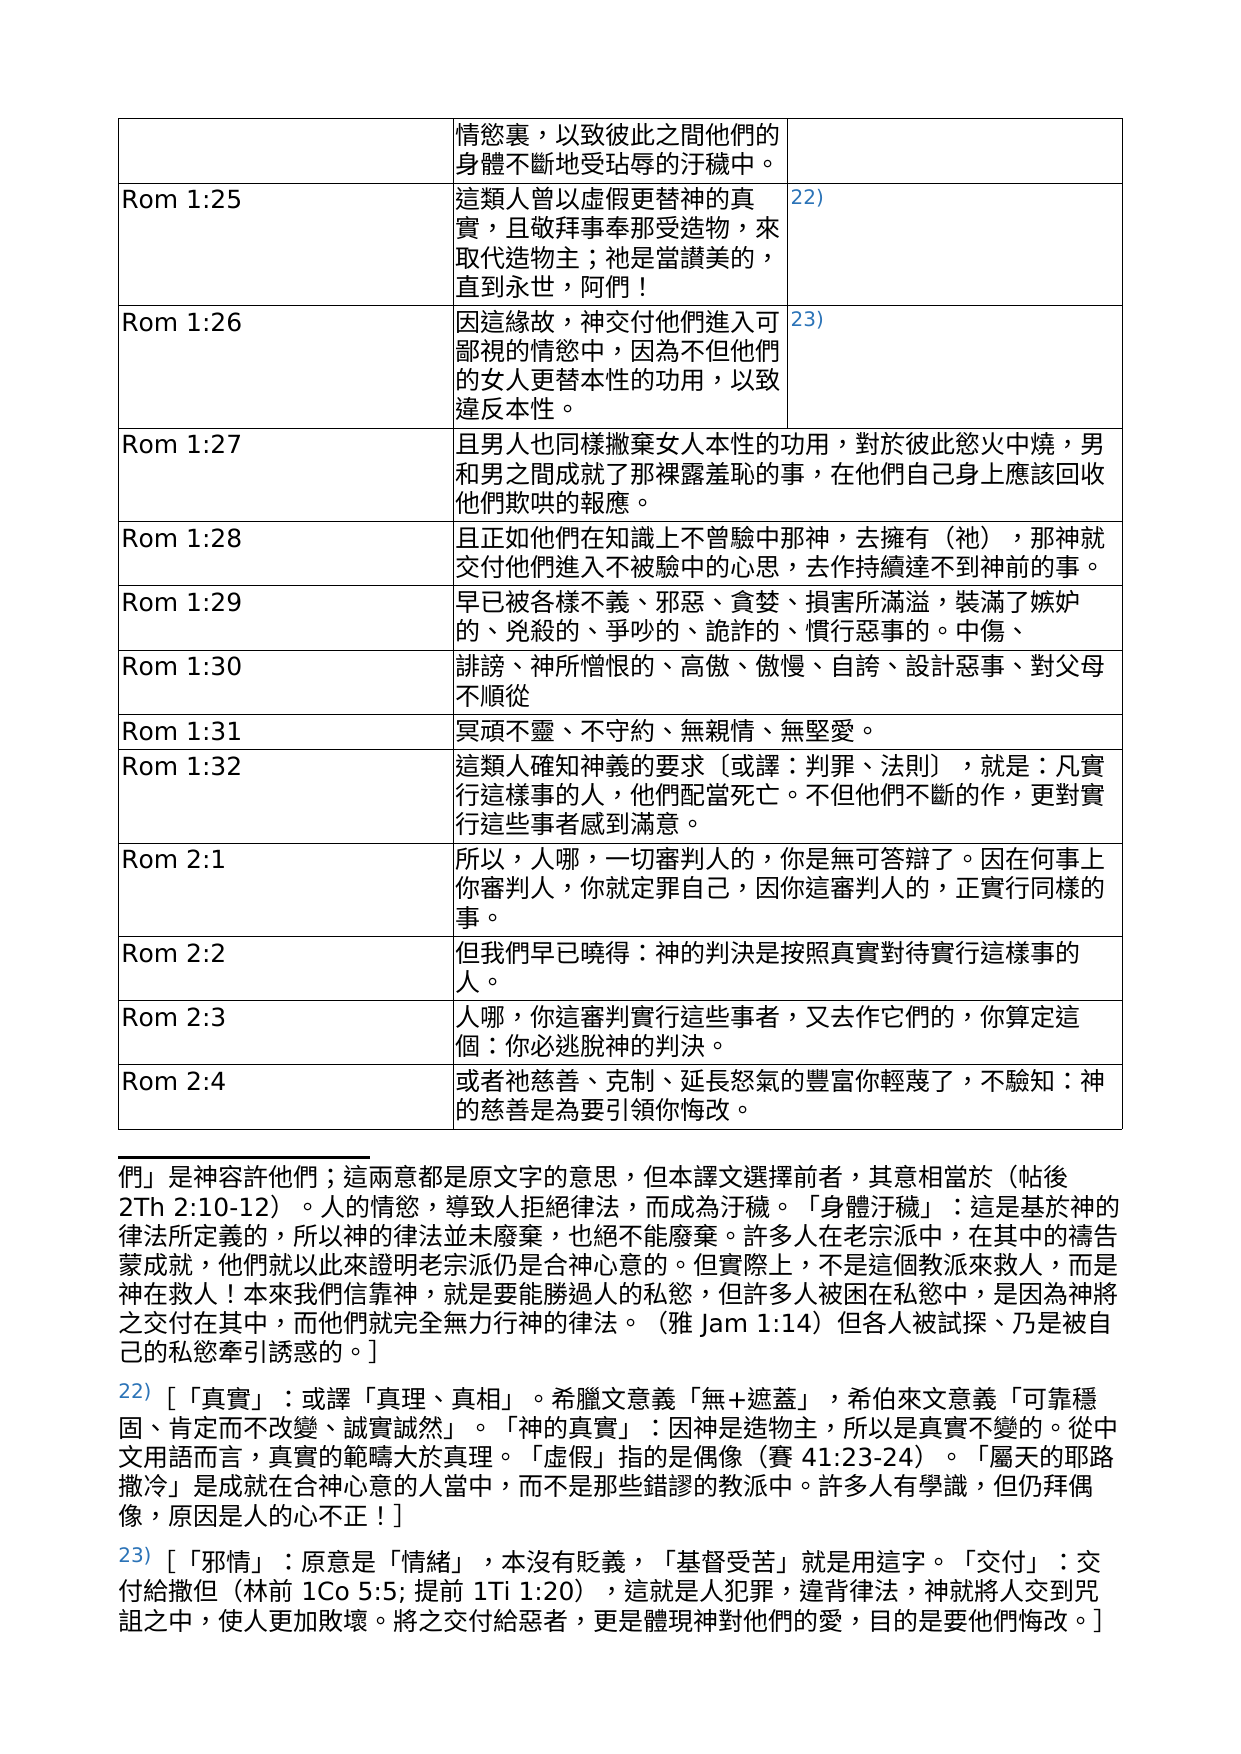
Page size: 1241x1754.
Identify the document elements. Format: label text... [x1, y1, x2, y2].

table_cell 但我們早已曉得：神的判決是按照真實對待實行這樣事的人。 [454, 937, 1122, 1000]
table_cell Rom 1:30 [119, 651, 453, 714]
table_cell [119, 119, 453, 182]
table_cell Rom 1:28 [119, 522, 453, 585]
table_cell 這類人確知神義的要求〔或譯：判罪、法則〕，就是：凡實行這樣事的人，他們配當死亡。不但他們不斷的作，更對實行這些事者感到滿意。 [454, 750, 1122, 842]
table_cell 或者祂慈善、克制、延長怒氣的豐富你輕蔑了，不驗知：神的慈善是為要引領你悔改。 [454, 1065, 1122, 1129]
table_cell Rom 2:1 [119, 844, 453, 936]
table_cell Rom 1:29 [119, 586, 453, 649]
table_cell 冥頑不靈、不守約、無親情、無堅愛。 [454, 715, 1122, 749]
table_cell Rom 1:25 [119, 184, 453, 305]
table_cell [788, 184, 1122, 305]
table_cell Rom 1:31 [119, 715, 453, 749]
table_cell Rom 1:27 [119, 429, 453, 521]
table_cell 情慾裏，以致彼此之間他們的身體不斷地受玷辱的汙穢中。 [454, 119, 787, 182]
table_cell 且男人也同樣撇棄女人本性的功用，對於彼此慾火中燒，男和男之間成就了那裸露羞恥的事，在他們自己身上應該回收他們欺哄的報應。 [454, 429, 1122, 521]
table_cell Rom 1:32 [119, 750, 453, 842]
table_cell [788, 119, 1122, 182]
table_cell Rom 2:3 [119, 1001, 453, 1064]
table_cell 所以，人哪，一切審判人的，你是無可答辯了。因在何事上你審判人，你就定罪自己，因你這審判人的，正實行同樣的事。 [454, 844, 1122, 936]
table_cell 且正如他們在知識上不曾驗中那神，去擁有（祂），那神就交付他們進入不被驗中的心思，去作持續達不到神前的事。 [454, 522, 1122, 585]
table_cell 人哪，你這審判實行這些事者，又去作它們的，你算定這個：你必逃脫神的判決。 [454, 1001, 1122, 1064]
table_cell Rom 2:2 [119, 937, 453, 1000]
table_cell 誹謗、神所憎恨的、高傲、傲慢、自誇、設計惡事、對父母不順從 [454, 651, 1122, 714]
table_cell 早已被各樣不義、邪惡、貪婪、損害所滿溢，裝滿了嫉妒的、兇殺的、爭吵的、詭詐的、慣行惡事的。中傷、 [454, 586, 1122, 649]
table_cell Rom 1:26 [119, 306, 453, 428]
table_cell 因這緣故，神交付他們進入可鄙視的情慾中，因為不但他們的女人更替本性的功用，以致違反本性。 [454, 306, 787, 428]
table_cell Rom 2:4 [119, 1065, 453, 1129]
table_cell [788, 306, 1122, 428]
table_cell 這類人曾以虛假更替神的真實，且敬拜事奉那受造物，來取代造物主；祂是當讃美的，直到永世，阿們！ [454, 184, 787, 305]
